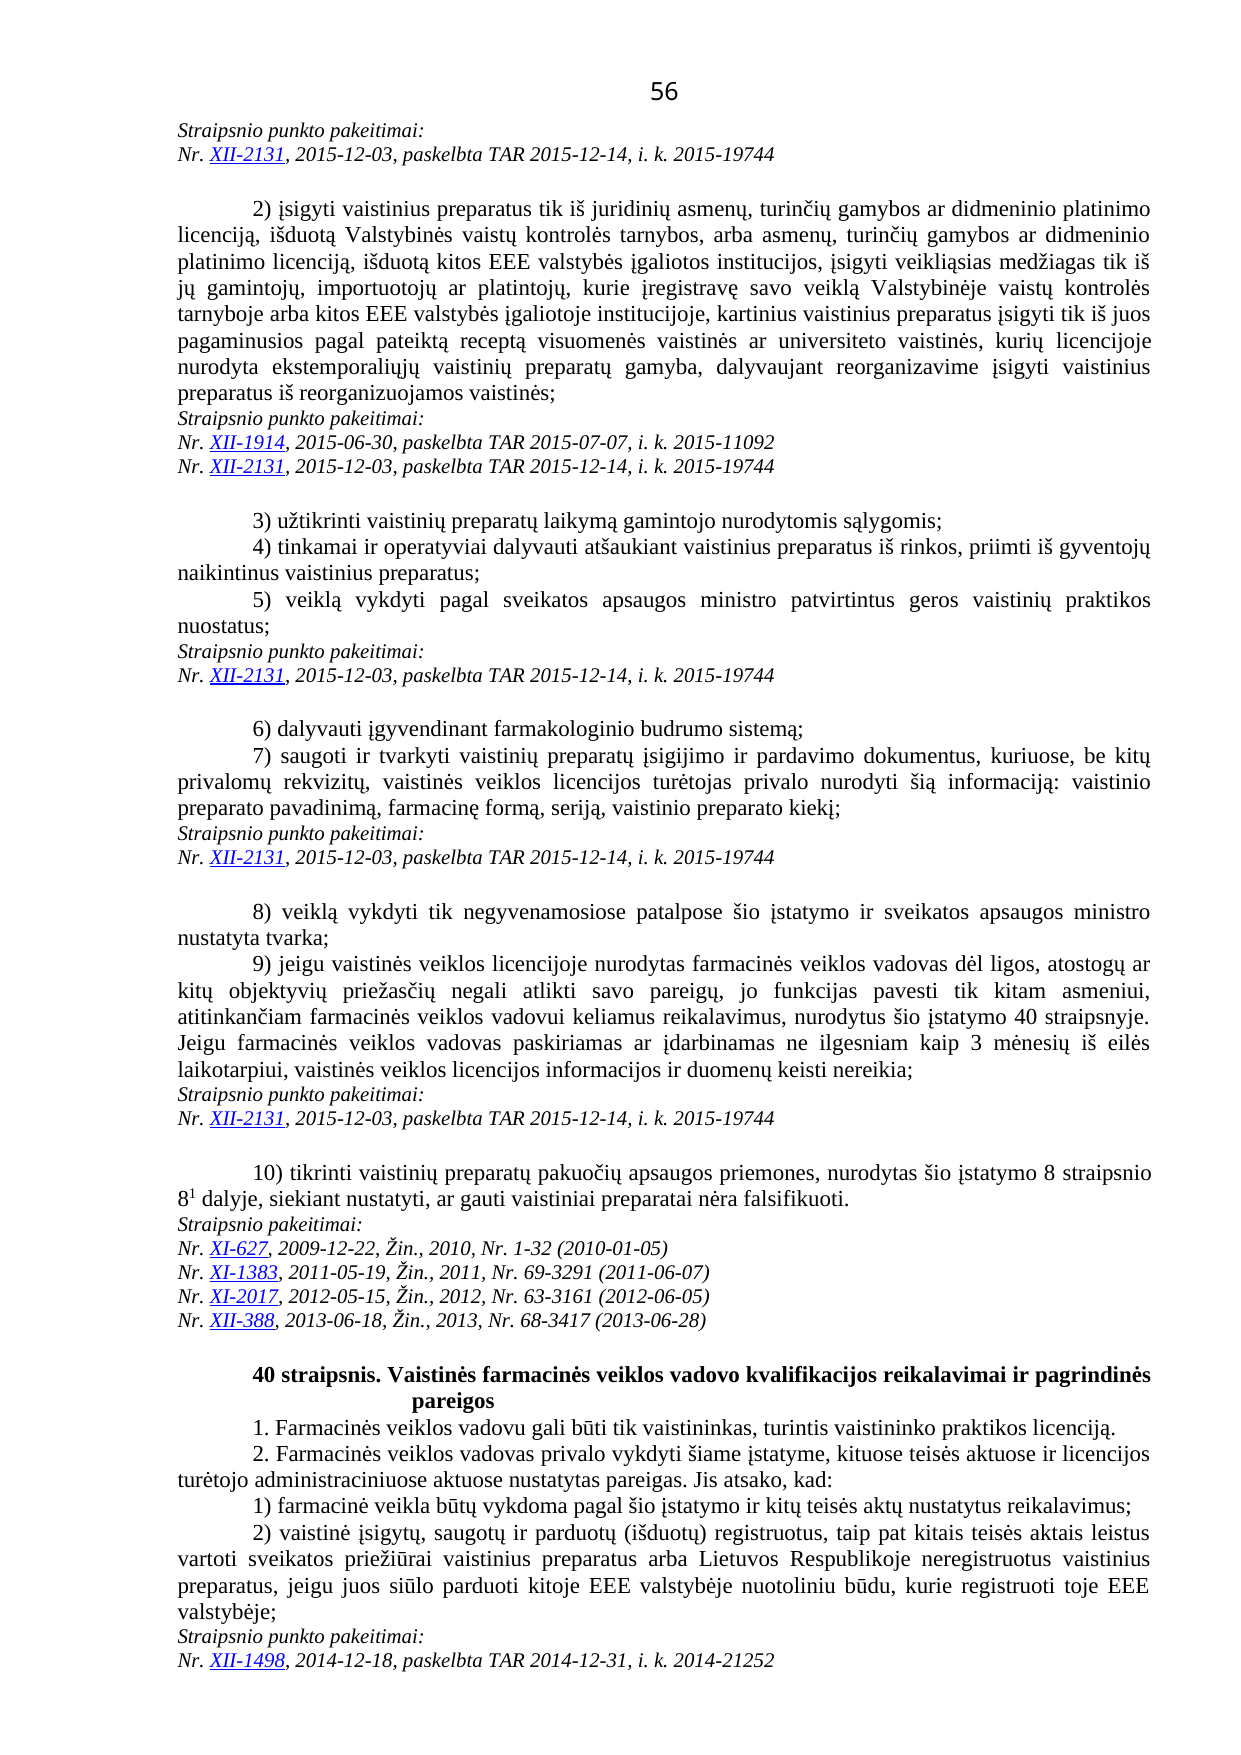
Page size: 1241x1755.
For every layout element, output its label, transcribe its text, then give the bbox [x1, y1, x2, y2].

text Nr. XII-2131, 2015-12-03, paskelbta TAR 2015-12-14, i. k. 2015-19744 [177, 142, 1152, 166]
text Nr. XI-1383, 2011-05-19, Žin., 2011, Nr. 69-3291 (2011-06-07) [177, 1260, 1152, 1284]
text Nr. XII-2131, 2015-12-03, paskelbta TAR 2015-12-14, i. k. 2015-19744 [177, 845, 1152, 869]
text 3) užtikrinti vaistinių preparatų laikymą gamintojo nurodytomis sąlygomis; [177, 507, 1152, 533]
text 2. Farmacinės veiklos vadovas privalo vykdyti šiame įstatyme, kituose teisės aktuose ir licencijos turėtojo administraciniuose aktuose nustatytas pareigas. Jis atsako, kad: [177, 1440, 1152, 1493]
text 2) vaistinė įsigytų, saugotų ir parduotų (išduotų) registruotus, taip pat kitais teisės aktais leistus vartoti sveikatos priežiūrai vaistinius preparatus arba Lietuvos Respublikoje neregistruotus vaistinius preparatus, jeigu juos siūlo parduoti kitoje EEE valstybėje nuotoliniu būdu, kurie registruoti toje EEE valstybėje; [177, 1519, 1152, 1624]
text Nr. XII-2131, 2015-12-03, paskelbta TAR 2015-12-14, i. k. 2015-19744 [177, 1106, 1152, 1130]
text Nr. XI-627, 2009-12-22, Žin., 2010, Nr. 1-32 (2010-01-05) [177, 1236, 1152, 1260]
text Straipsnio punkto pakeitimai: [177, 821, 1152, 845]
text Straipsnio pakeitimai: [177, 1212, 1152, 1236]
text 7) saugoti ir tvarkyti vaistinių preparatų įsigijimo ir pardavimo dokumentus, kuriuose, be kitų privalomų rekvizitų, vaistinės veiklos licencijos turėtojas privalo nurodyti šią informaciją: vaistinio preparato pavadinimą, farmacinę formą, seriją, vaistinio preparato kiekį; [177, 742, 1152, 821]
text 5) veiklą vykdyti pagal sveikatos apsaugos ministro patvirtintus geros vaistinių praktikos nuostatus; [177, 586, 1152, 638]
text 8) veiklą vykdyti tik negyvenamosiose patalpose šio įstatymo ir sveikatos apsaugos ministro nustatyta tvarka; [177, 898, 1152, 950]
text Straipsnio punkto pakeitimai: [177, 638, 1152, 663]
text 6) dalyvauti įgyvendinant farmakologinio budrumo sistemą; [177, 715, 1152, 742]
text 40 straipsnis. Vaistinės farmacinės veiklos vadovo kvalifikacijos reikalavimai ir pagrindinės pareigos [252, 1361, 1152, 1413]
text 1. Farmacinės veiklos vadovu gali būti tik vaistininkas, turintis vaistininko praktikos licenciją. [177, 1413, 1152, 1440]
text 4) tinkamai ir operatyviai dalyvauti atšaukiant vaistinius preparatus iš rinkos, priimti iš gyventojų naikintinus vaistinius preparatus; [177, 533, 1152, 586]
text Straipsnio punkto pakeitimai: [177, 118, 1152, 142]
text Nr. XII-2131, 2015-12-03, paskelbta TAR 2015-12-14, i. k. 2015-19744 [177, 663, 1152, 687]
text 1) farmacinė veikla būtų vykdoma pagal šio įstatymo ir kitų teisės aktų nustatytus reikalavimus; [177, 1493, 1152, 1519]
text 10) tikrinti vaistinių preparatų pakuočių apsaugos priemones, nurodytas šio įstatymo 8 straipsnio 81 dalyje, siekiant nustatyti, ar gauti vaistiniai preparatai nėra falsifikuoti. [177, 1159, 1152, 1212]
text 2) įsigyti vaistinius preparatus tik iš juridinių asmenų, turinčių gamybos ar didmeninio platinimo licenciją, išduotą Valstybinės vaistų kontrolės tarnybos, arba asmenų, turinčių gamybos ar didmeninio platinimo licenciją, išduotą kitos EEE valstybės įgaliotos institucijos, įsigyti veikliąsias medžiagas tik iš jų gamintojų, importuotojų ar platintojų, kurie įregistravę savo veiklą Valstybinėje vaistų kontrolės tarnyboje arba kitos EEE valstybės įgaliotoje institucijoje, kartinius vaistinius preparatus įsigyti tik iš juos pagaminusios pagal pateiktą receptą visuomenės vaistinės ar universiteto vaistinės, kurių licencijoje nurodyta ekstemporaliųjų vaistinių preparatų gamyba, dalyvaujant reorganizavime įsigyti vaistinius preparatus iš reorganizuojamos vaistinės; [177, 195, 1152, 406]
text 9) jeigu vaistinės veiklos licencijoje nurodytas farmacinės veiklos vadovas dėl ligos, atostogų ar kitų objektyvių priežasčių negali atlikti savo pareigų, jo funkcijas pavesti tik kitam asmeniui, atitinkančiam farmacinės veiklos vadovui keliamus reikalavimus, nurodytus šio įstatymo 40 straipsnyje. Jeigu farmacinės veiklos vadovas paskiriamas ar įdarbinamas ne ilgesniam kaip 3 mėnesių iš eilės laikotarpiui, vaistinės veiklos licencijos informacijos ir duomenų keisti nereikia; [177, 950, 1152, 1082]
text Nr. XII-388, 2013-06-18, Žin., 2013, Nr. 68-3417 (2013-06-28) [177, 1308, 1152, 1332]
text Straipsnio punkto pakeitimai: [177, 1624, 1152, 1648]
text Straipsnio punkto pakeitimai: [177, 1082, 1152, 1106]
text Nr. XI-2017, 2012-05-15, Žin., 2012, Nr. 63-3161 (2012-06-05) [177, 1284, 1152, 1308]
text Nr. XII-1498, 2014-12-18, paskelbta TAR 2014-12-31, i. k. 2014-21252 [177, 1648, 1152, 1672]
text Nr. XII-1914, 2015-06-30, paskelbta TAR 2015-07-07, i. k. 2015-11092 [177, 430, 1152, 454]
text Straipsnio punkto pakeitimai: [177, 406, 1152, 430]
text Nr. XII-2131, 2015-12-03, paskelbta TAR 2015-12-14, i. k. 2015-19744 [177, 454, 1152, 478]
